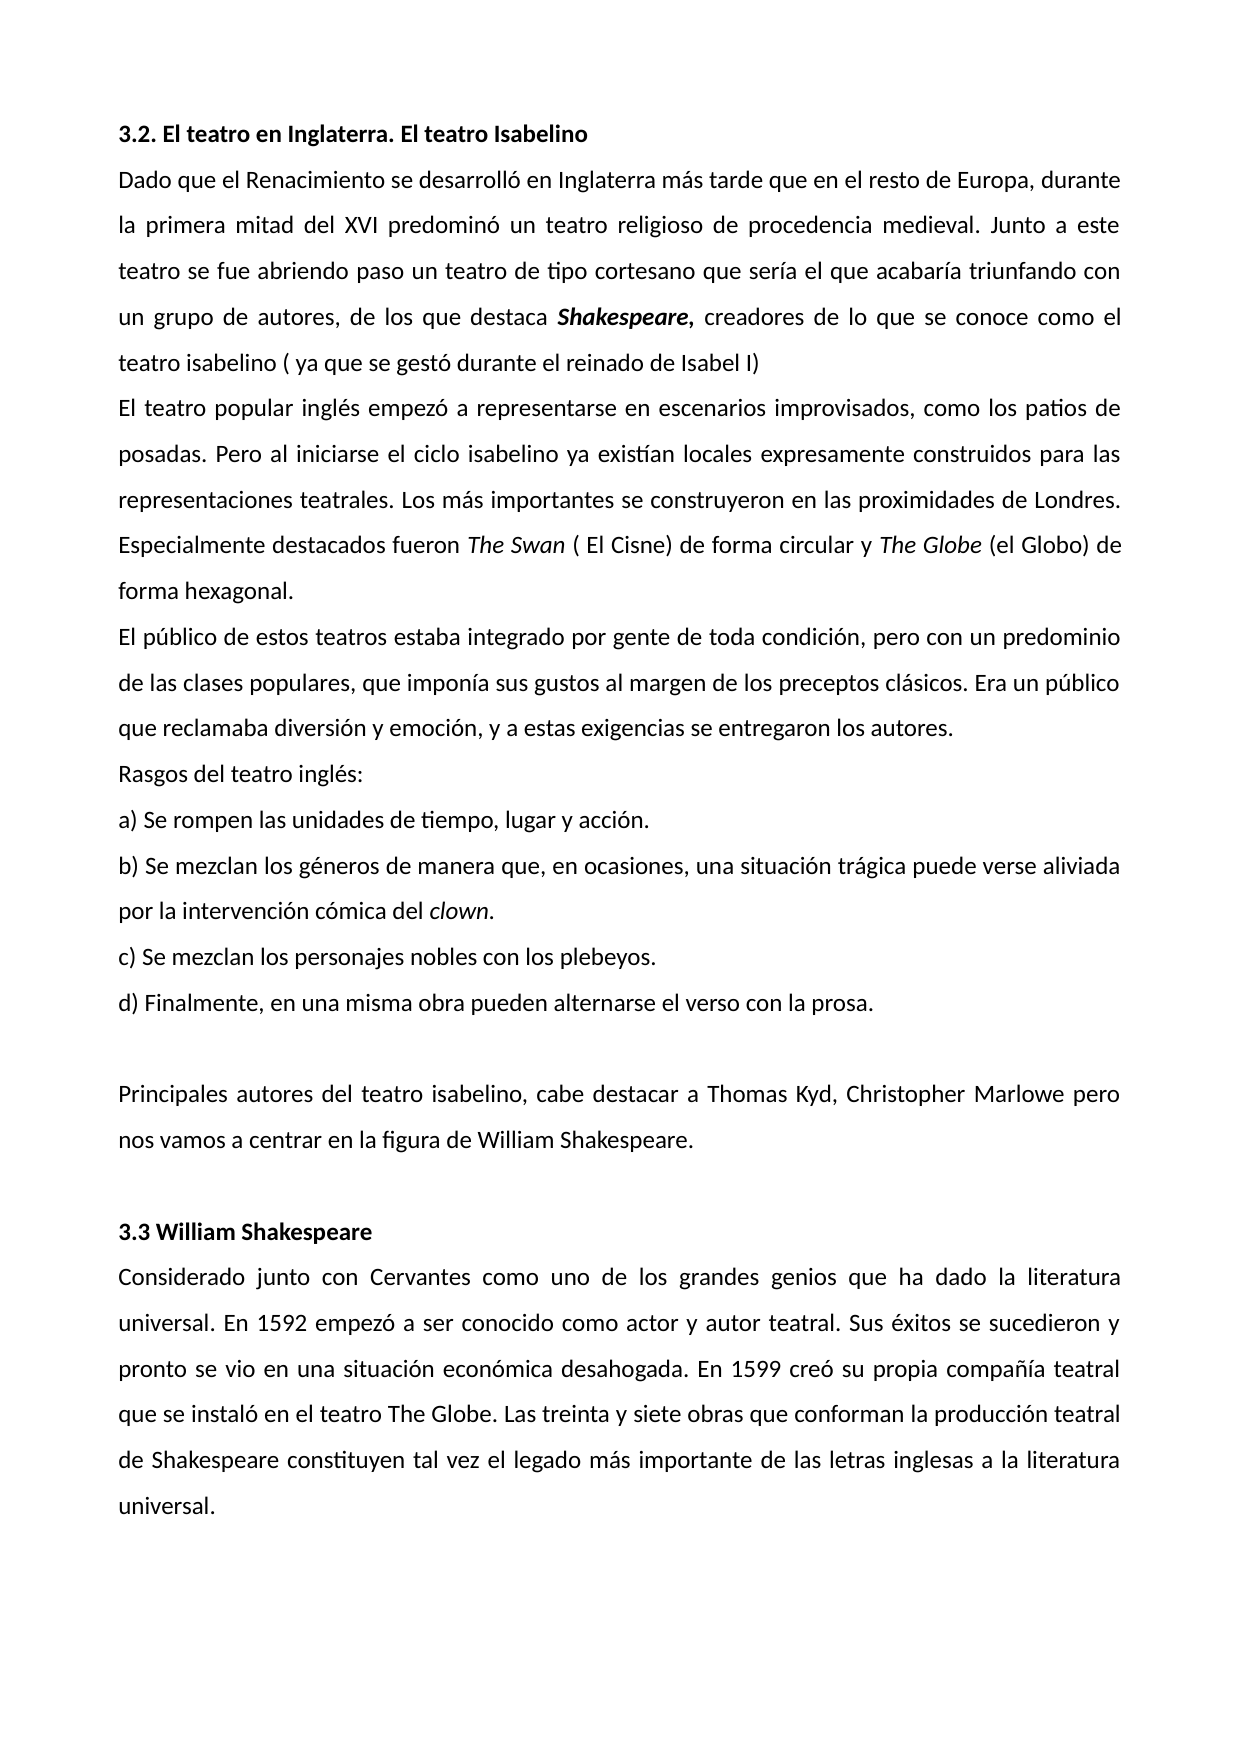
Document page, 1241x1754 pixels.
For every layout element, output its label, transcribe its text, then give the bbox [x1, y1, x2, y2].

text b) Se mezclan los géneros de manera que, en ocasiones, una situación trágica puede verse aliviada por la intervención cómica del clown. [118, 850, 1122, 926]
text Principales autores del teatro isabelino, cabe destacar a Thomas Kyd, Christopher Marlowe pero nos vamos a centrar en la figura de William Shakespeare. [118, 1078, 1122, 1155]
text c) Se mezclan los personajes nobles con los plebeyos. [118, 941, 1122, 972]
text Considerado junto con Cervantes como uno de los grandes genios que ha dado la literatura universal. En 1592 empezó a ser conocido como actor y autor teatral. Sus éxitos se sucedieron y pronto se vio en una situación económica desahogada. En 1599 creó su propia compañía teatral que se instaló en el teatro The Globe. Las treinta y siete obras que conforman la producción teatral de Shakespeare constituyen tal vez el legado más importante de las letras inglesas a la literatura universal. [118, 1261, 1122, 1521]
text Rasgos del teatro inglés: [118, 758, 1122, 789]
text 3.2. El teatro en Inglaterra. El teatro Isabelino [118, 118, 1122, 149]
text El público de estos teatros estaba integrado por gente de toda condición, pero con un predominio de las clases populares, que imponía sus gustos al margen de los preceptos clásicos. Era un público que reclamaba diversión y emoción, y a estas exigencias se entregaron los autores. [118, 621, 1122, 743]
text El teatro popular inglés empezó a representarse en escenarios improvisados, como los patios de posadas. Pero al iniciarse el ciclo isabelino ya existían locales expresamente construidos para las representaciones teatrales. Los más importantes se construyeron en las proximidades de Londres. Especialmente destacados fueron The Swan ( El Cisne) de forma circular y The Globe (el Globo) de forma hexagonal. [118, 392, 1122, 606]
text 3.3 William Shakespeare [118, 1216, 1122, 1246]
text a) Se rompen las unidades de tiempo, lugar y acción. [118, 804, 1122, 834]
text d) Finalmente, en una misma obra pueden alternarse el verso con la prosa. [118, 987, 1122, 1017]
text Dado que el Renacimiento se desarrolló en Inglaterra más tarde que en el resto de Europa, durante la primera mitad del XVI predominó un teatro religioso de procedencia medieval. Junto a este teatro se fue abriendo paso un teatro de tipo cortesano que sería el que acabaría triunfando con un grupo de autores, de los que destaca Shakespeare, creadores de lo que se conoce como el teatro isabelino ( ya que se gestó durante el reinado de Isabel I) [118, 164, 1122, 377]
